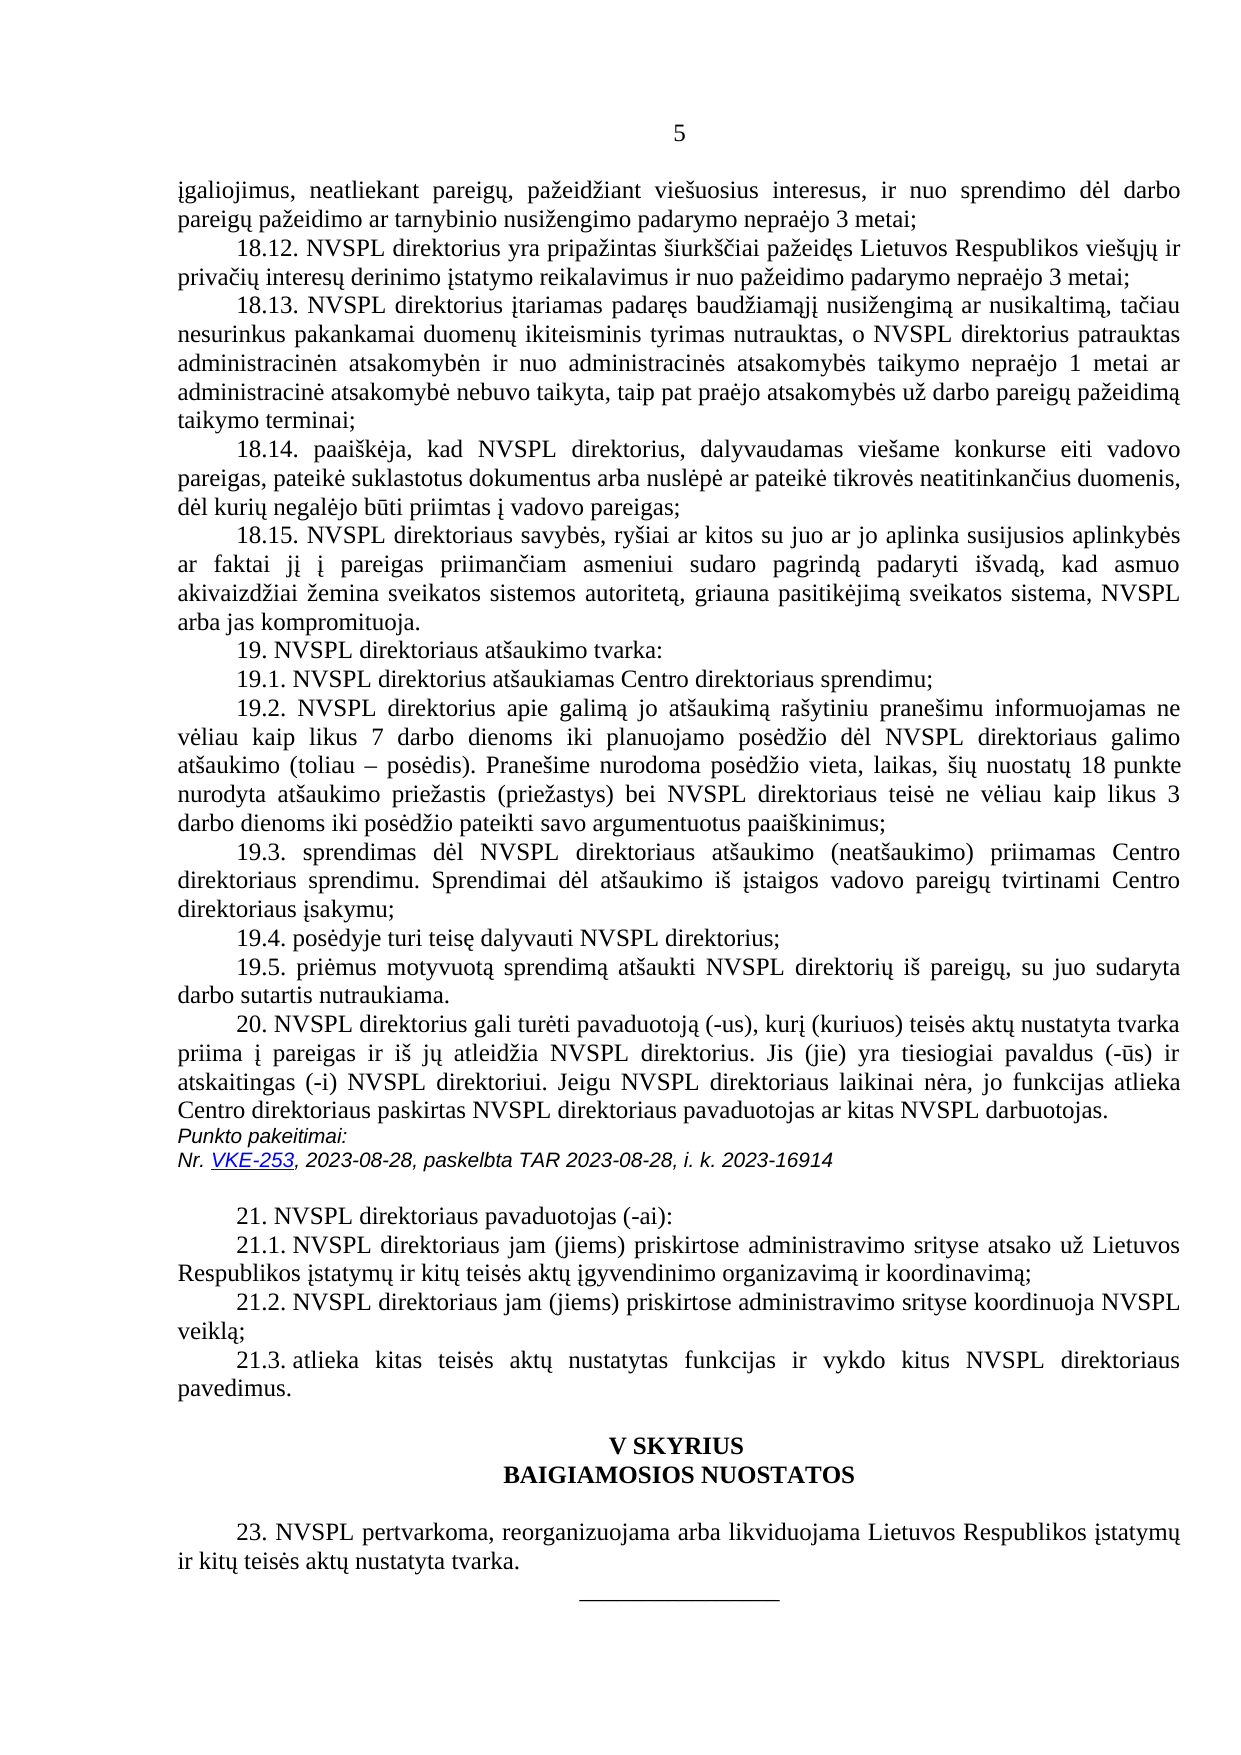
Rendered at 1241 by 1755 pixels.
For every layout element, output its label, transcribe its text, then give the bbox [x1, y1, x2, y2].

text 19. NVSPL direktoriaus atšaukimo tvarka: [177, 636, 1181, 664]
text 19.1. NVSPL direktorius atšaukiamas Centro direktoriaus sprendimu; [177, 664, 1181, 693]
text 19.3. sprendimas dėl NVSPL direktoriaus atšaukimo (neatšaukimo) priimamas Centro direktoriaus sprendimu. Sprendimai dėl atšaukimo iš įstaigos vadovo pareigų tvirtinami Centro direktoriaus įsakymu; [177, 837, 1181, 923]
text 18.14. paaiškėja, kad NVSPL direktorius, dalyvaudamas viešame konkurse eiti vadovo pareigas, pateikė suklastotus dokumentus arba nuslėpė ar pateikė tikrovės neatitinkančius duomenis, dėl kurių negalėjo būti priimtas į vadovo pareigas; [177, 434, 1181, 521]
text 18.12. NVSPL direktorius yra pripažintas šiurkščiai pažeidęs Lietuvos Respublikos viešųjų ir privačių interesų derinimo įstatymo reikalavimus ir nuo pažeidimo padarymo nepraėjo 3 metai; [177, 233, 1181, 291]
text Nr. VKE-253, 2023-08-28, paskelbta TAR 2023-08-28, i. k. 2023-16914 [177, 1148, 1181, 1172]
text įgaliojimus, neatliekant pareigų, pažeidžiant viešuosius interesus, ir nuo sprendimo dėl darbo pareigų pažeidimo ar tarnybinio nusižengimo padarymo nepraėjo 3 metai; [177, 176, 1181, 233]
text 20. NVSPL direktorius gali turėti pavaduotoją (-us), kurį (kuriuos) teisės aktų nustatyta tvarka priima į pareigas ir iš jų atleidžia NVSPL direktorius. Jis (jie) yra tiesiogiai pavaldus (-ūs) ir atskaitingas (-i) NVSPL direktoriui. Jeigu NVSPL direktoriaus laikinai nėra, jo funkcijas atlieka Centro direktoriaus paskirtas NVSPL direktoriaus pavaduotojas ar kitas NVSPL darbuotojas. [177, 1009, 1181, 1124]
text BAIGIAMOSIOS NUOSTATOS [177, 1460, 1181, 1488]
text 19.2. NVSPL direktorius apie galimą jo atšaukimą rašytiniu pranešimu informuojamas ne vėliau kaip likus 7 darbo dienoms iki planuojamo posėdžio dėl NVSPL direktoriaus galimo atšaukimo (toliau – posėdis). Pranešime nurodoma posėdžio vieta, laikas, šių nuostatų 18 punkte nurodyta atšaukimo priežastis (priežastys) bei NVSPL direktoriaus teisė ne vėliau kaip likus 3 darbo dienoms iki posėdžio pateikti savo argumentuotus paaiškinimus; [177, 693, 1181, 837]
text 21.3. atlieka kitas teisės aktų nustatytas funkcijas ir vykdo kitus NVSPL direktoriaus pavedimus. [177, 1345, 1181, 1402]
text V SKYRIUS [177, 1431, 1181, 1460]
text Punkto pakeitimai: [177, 1124, 1181, 1148]
text 21. NVSPL direktoriaus pavaduotojas (-ai): [177, 1201, 1181, 1230]
text 23. NVSPL pertvarkoma, reorganizuojama arba likviduojama Lietuvos Respublikos įstatymų ir kitų teisės aktų nustatyta tvarka. [177, 1517, 1181, 1575]
text 19.5. priėmus motyvuotą sprendimą atšaukti NVSPL direktorių iš pareigų, su juo sudaryta darbo sutartis nutraukiama. [177, 952, 1181, 1009]
text ________________ [177, 1575, 1181, 1603]
text 18.13. NVSPL direktorius įtariamas padaręs baudžiamąjį nusižengimą ar nusikaltimą, tačiau nesurinkus pakankamai duomenų ikiteisminis tyrimas nutrauktas, o NVSPL direktorius patrauktas administracinėn atsakomybėn ir nuo administracinės atsakomybės taikymo nepraėjo 1 metai ar administracinė atsakomybė nebuvo taikyta, taip pat praėjo atsakomybės už darbo pareigų pažeidimą taikymo terminai; [177, 291, 1181, 434]
text 18.15. NVSPL direktoriaus savybės, ryšiai ar kitos su juo ar jo aplinka susijusios aplinkybės ar faktai jį į pareigas priimančiam asmeniui sudaro pagrindą padaryti išvadą, kad asmuo akivaizdžiai žemina sveikatos sistemos autoritetą, griauna pasitikėjimą sveikatos sistema, NVSPL arba jas kompromituoja. [177, 521, 1181, 636]
text 21.1. NVSPL direktoriaus jam (jiems) priskirtose administravimo srityse atsako už Lietuvos Respublikos įstatymų ir kitų teisės aktų įgyvendinimo organizavimą ir koordinavimą; [177, 1230, 1181, 1287]
text 21.2. NVSPL direktoriaus jam (jiems) priskirtose administravimo srityse koordinuoja NVSPL veiklą; [177, 1287, 1181, 1345]
text 19.4. posėdyje turi teisę dalyvauti NVSPL direktorius; [177, 923, 1181, 952]
